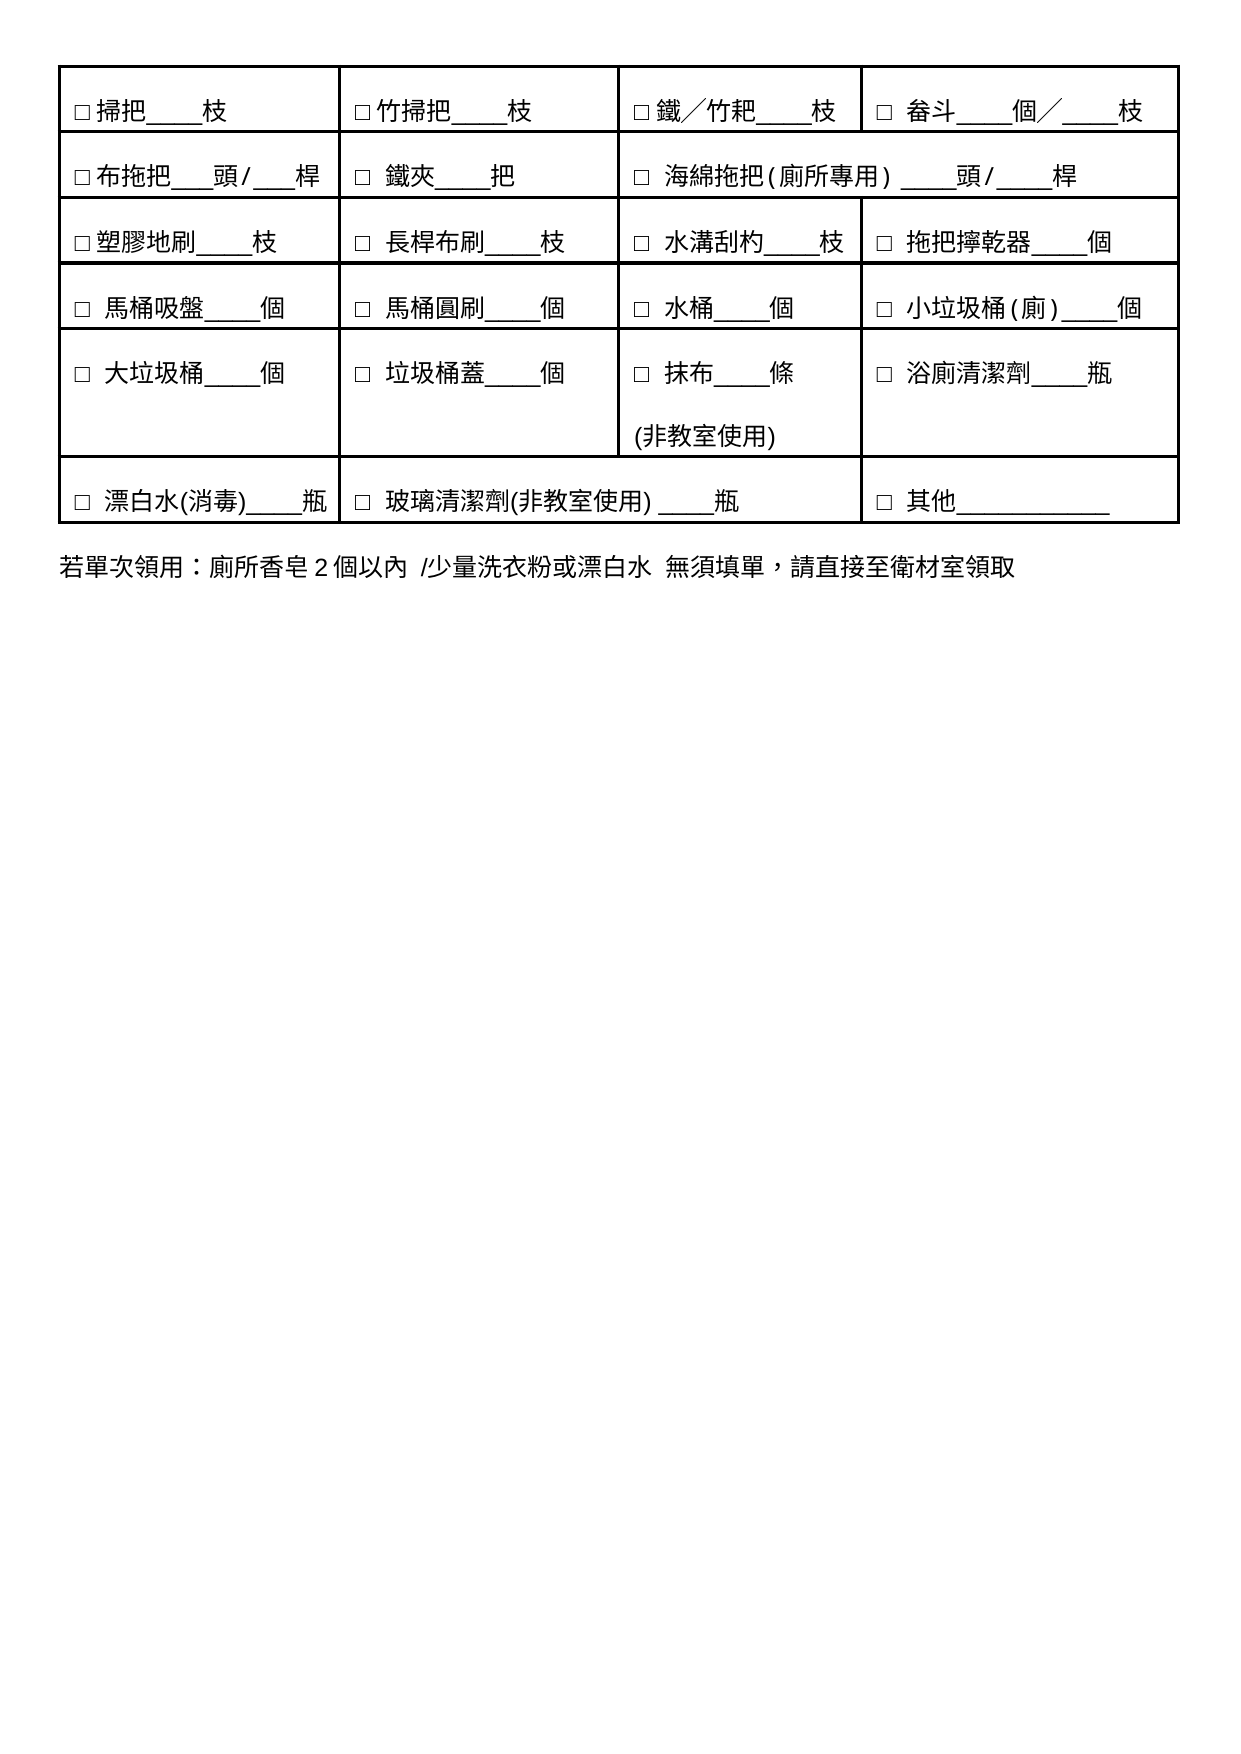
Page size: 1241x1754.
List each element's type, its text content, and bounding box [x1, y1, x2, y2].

table_cell □ 布拖把___頭/___桿 [61, 133, 338, 196]
table_cell □ 竹掃把____枝 [341, 68, 617, 130]
text 若單次領用：廁所香皂2個以內 /少量洗衣粉或漂白水 無須填單，請直接至衛材室領取 [59, 524, 1181, 586]
table_cell □ 畚斗____個╱____枝 [863, 68, 1177, 130]
table_cell □ 小垃圾桶(廁)____個 [863, 265, 1177, 327]
table_cell □ 大垃圾桶____個 [61, 330, 338, 455]
table_cell □ 水溝刮杓____枝 [620, 199, 860, 261]
table_cell □ 其他___________ [863, 458, 1177, 521]
table_cell □ 抹布____條 (非教室使用) [620, 330, 860, 455]
table_cell □ 馬桶圓刷____個 [341, 265, 617, 327]
table_cell □ 漂白水(消毒)____瓶 [61, 458, 338, 521]
table_cell □ 掃把____枝 [61, 68, 338, 130]
table_cell □ 浴廁清潔劑____瓶 [863, 330, 1177, 455]
table_cell □ 海綿拖把(廁所專用) ____頭/____桿 [620, 133, 1177, 196]
table_cell □ 玻璃清潔劑(非教室使用) ____瓶 [341, 458, 860, 521]
table_cell □ 水桶____個 [620, 265, 860, 327]
table_cell □ 長桿布刷____枝 [341, 199, 617, 261]
table_cell □ 馬桶吸盤____個 [61, 265, 338, 327]
table_cell □ 鐵夾____把 [341, 133, 617, 196]
table_cell □ 垃圾桶蓋____個 [341, 330, 617, 455]
table_cell □ 塑膠地刷____枝 [61, 199, 338, 261]
table_cell □ 鐵╱竹耙____枝 [620, 68, 860, 130]
table_cell □ 拖把擰乾器____個 [863, 199, 1177, 261]
